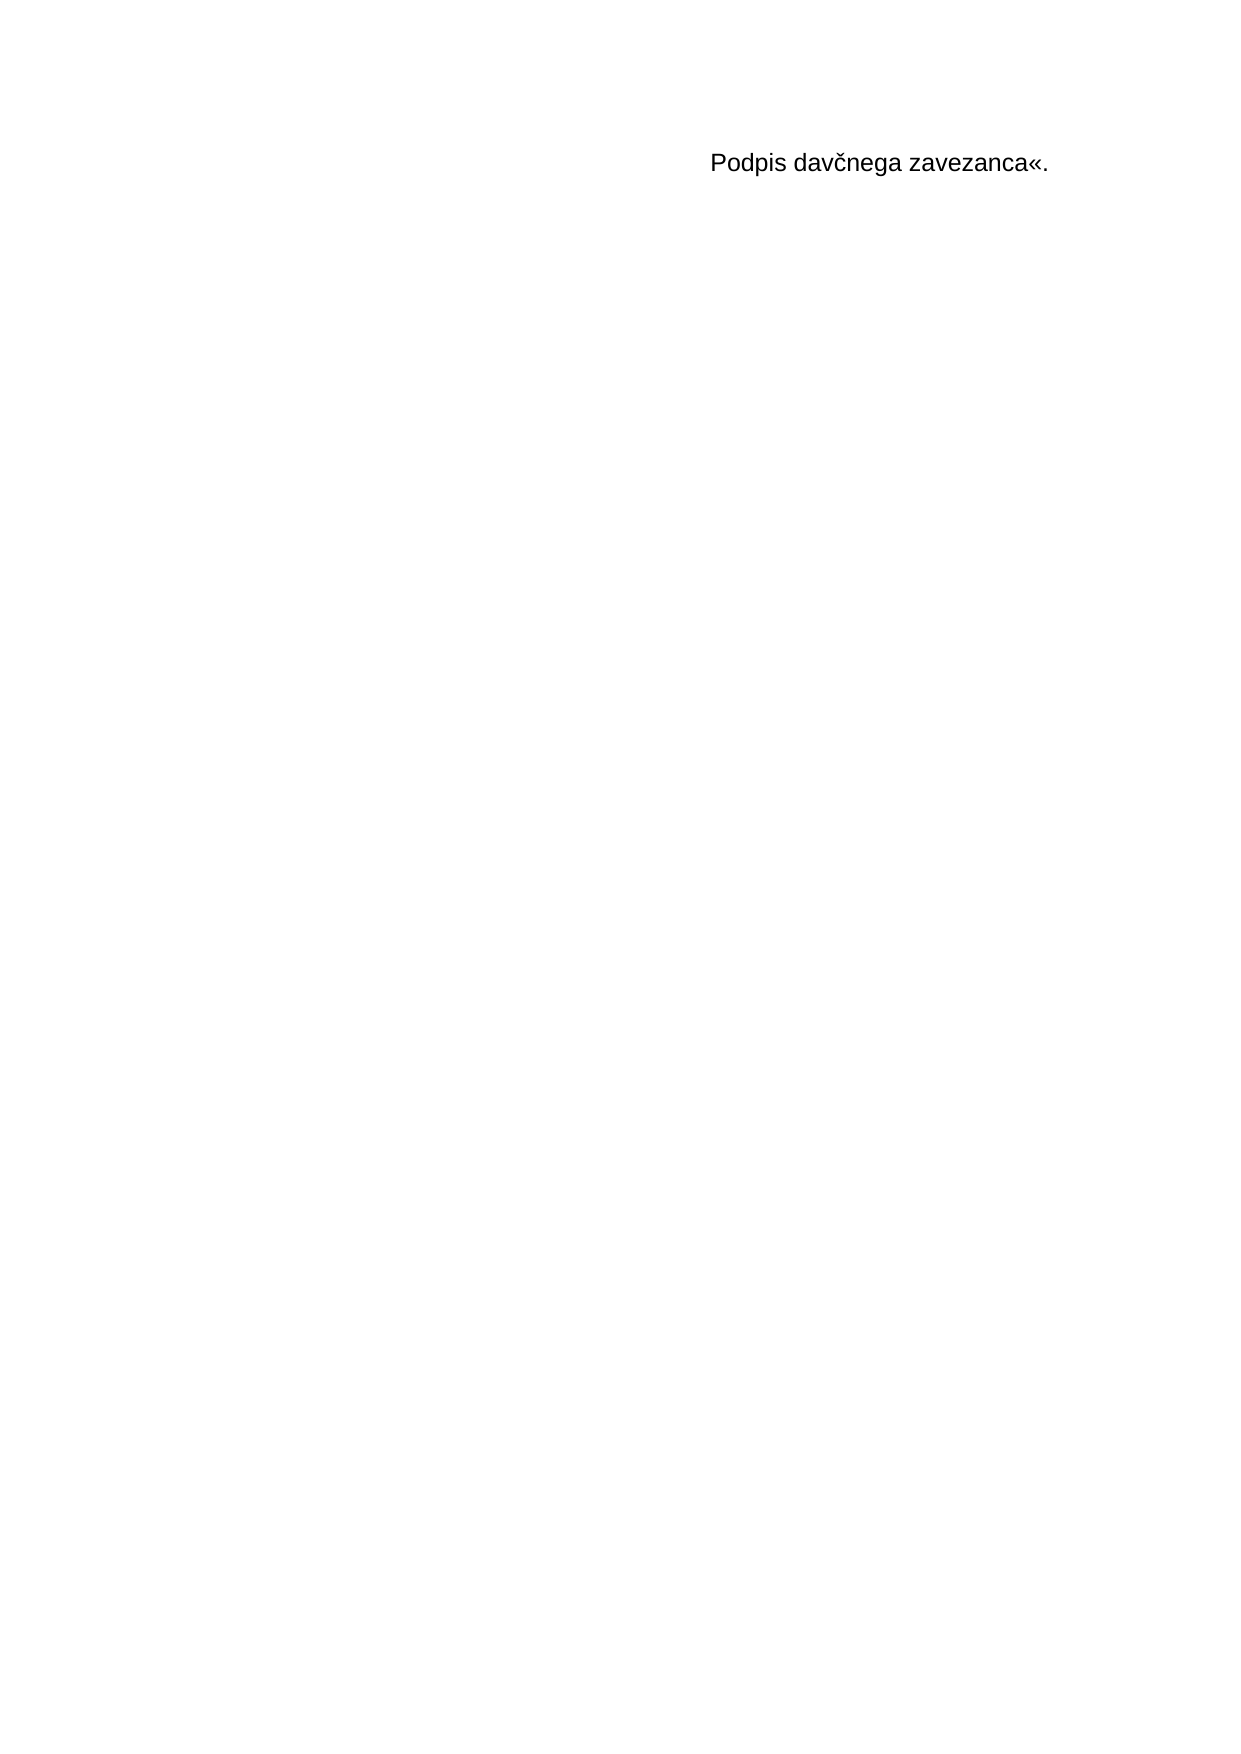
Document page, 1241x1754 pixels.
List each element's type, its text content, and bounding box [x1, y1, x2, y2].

text Podpis davčnega zavezanca«. [148, 148, 1049, 176]
